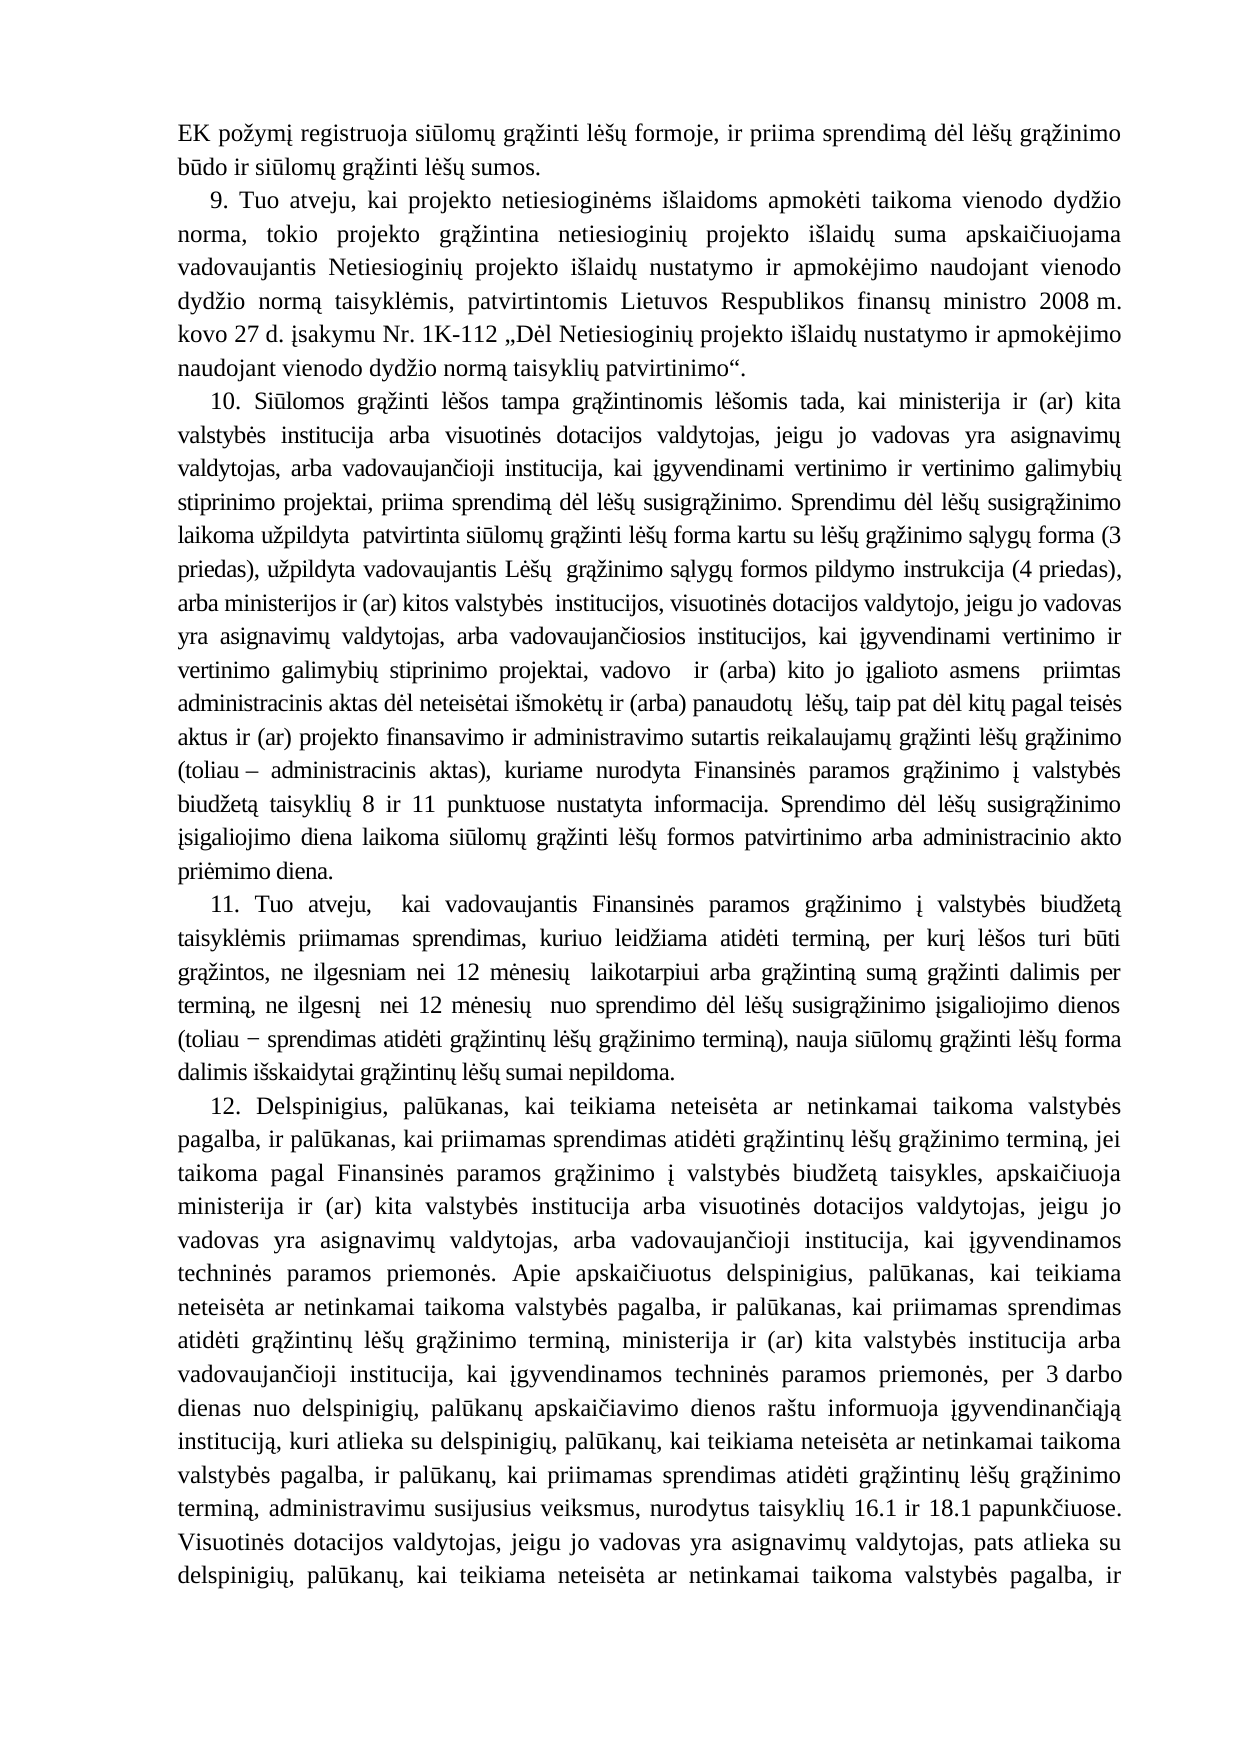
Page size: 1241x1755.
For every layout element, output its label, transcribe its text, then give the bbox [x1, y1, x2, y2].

text 10. Siūlomos grąžinti lėšos tampa grąžintinomis lėšomis tada, kai ministerija ir (ar) kita valstybės institucija arba visuotinės dotacijos valdytojas, jeigu jo vadovas yra asignavimų valdytojas, arba vadovaujančioji institucija, kai įgyvendinami vertinimo ir vertinimo galimybių stiprinimo projektai, priima sprendimą dėl lėšų susigrąžinimo. Sprendimu dėl lėšų susigrąžinimo laikoma užpildyta patvirtinta siūlomų grąžinti lėšų forma kartu su lėšų grąžinimo sąlygų forma (3 priedas), užpildyta vadovaujantis Lėšų grąžinimo sąlygų formos pildymo instrukcija (4 priedas), arba ministerijos ir (ar) kitos valstybės institucijos, visuotinės dotacijos valdytojo, jeigu jo vadovas yra asignavimų valdytojas, arba vadovaujančiosios institucijos, kai įgyvendinami vertinimo ir vertinimo galimybių stiprinimo projektai, vadovo ir (arba) kito jo įgalioto asmens priimtas administracinis aktas dėl neteisėtai išmokėtų ir (arba) panaudotų lėšų, taip pat dėl kitų pagal teisės aktus ir (ar) projekto finansavimo ir administravimo sutartis reikalaujamų grąžinti lėšų grąžinimo (toliau – administracinis aktas), kuriame nurodyta Finansinės paramos grąžinimo į valstybės biudžetą taisyklių 8 ir 11 punktuose nustatyta informacija. Sprendimo dėl lėšų susigrąžinimo įsigaliojimo diena laikoma siūlomų grąžinti lėšų formos patvirtinimo arba administracinio akto priėmimo diena. [177, 386, 1122, 885]
text 11. Tuo atveju, kai vadovaujantis Finansinės paramos grąžinimo į valstybės biudžetą taisyklėmis priimamas sprendimas, kuriuo leidžiama atidėti terminą, per kurį lėšos turi būti grąžintos, ne ilgesniam nei 12 mėnesių laikotarpiui arba grąžintiną sumą grąžinti dalimis per terminą, ne ilgesnį nei 12 mėnesių nuo sprendimo dėl lėšų susigrąžinimo įsigaliojimo dienos (toliau − sprendimas atidėti grąžintinų lėšų grąžinimo terminą), nauja siūlomų grąžinti lėšų forma dalimis išskaidytai grąžintinų lėšų sumai nepildoma. [177, 889, 1122, 1086]
text 12. Delspinigius, palūkanas, kai teikiama neteisėta ar netinkamai taikoma valstybės pagalba, ir palūkanas, kai priimamas sprendimas atidėti grąžintinų lėšų grąžinimo terminą, jei taikoma pagal Finansinės paramos grąžinimo į valstybės biudžetą taisykles, apskaičiuoja ministerija ir (ar) kita valstybės institucija arba visuotinės dotacijos valdytojas, jeigu jo vadovas yra asignavimų valdytojas, arba vadovaujančioji institucija, kai įgyvendinamos techninės paramos priemonės. Apie apskaičiuotus delspinigius, palūkanas, kai teikiama neteisėta ar netinkamai taikoma valstybės pagalba, ir palūkanas, kai priimamas sprendimas atidėti grąžintinų lėšų grąžinimo terminą, ministerija ir (ar) kita valstybės institucija arba vadovaujančioji institucija, kai įgyvendinamos techninės paramos priemonės, per 3 darbo dienas nuo delspinigių, palūkanų apskaičiavimo dienos raštu informuoja įgyvendinančiąją instituciją, kuri atlieka su delspinigių, palūkanų, kai teikiama neteisėta ar netinkamai taikoma valstybės pagalba, ir palūkanų, kai priimamas sprendimas atidėti grąžintinų lėšų grąžinimo terminą, administravimu susijusius veiksmus, nurodytus taisyklių 16.1 ir 18.1 papunkčiuose. Visuotinės dotacijos valdytojas, jeigu jo vadovas yra asignavimų valdytojas, pats atlieka su delspinigių, palūkanų, kai teikiama neteisėta ar netinkamai taikoma valstybės pagalba, ir [177, 1091, 1122, 1589]
text 9. Tuo atveju, kai projekto netiesioginėms išlaidoms apmokėti taikoma vienodo dydžio norma, tokio projekto grąžintina netiesioginių projekto išlaidų suma apskaičiuojama vadovaujantis Netiesioginių projekto išlaidų nustatymo ir apmokėjimo naudojant vienodo dydžio normą taisyklėmis, patvirtintomis Lietuvos Respublikos finansų ministro 2008 m. kovo 27 d. įsakymu Nr. 1K-112 „Dėl Netiesioginių projekto išlaidų nustatymo ir apmokėjimo naudojant vienodo dydžio normą taisyklių patvirtinimo“. [177, 185, 1122, 382]
text EK požymį registruoja siūlomų grąžinti lėšų formoje, ir priima sprendimą dėl lėšų grąžinimo būdo ir siūlomų grąžinti lėšų sumos. [177, 118, 1122, 180]
